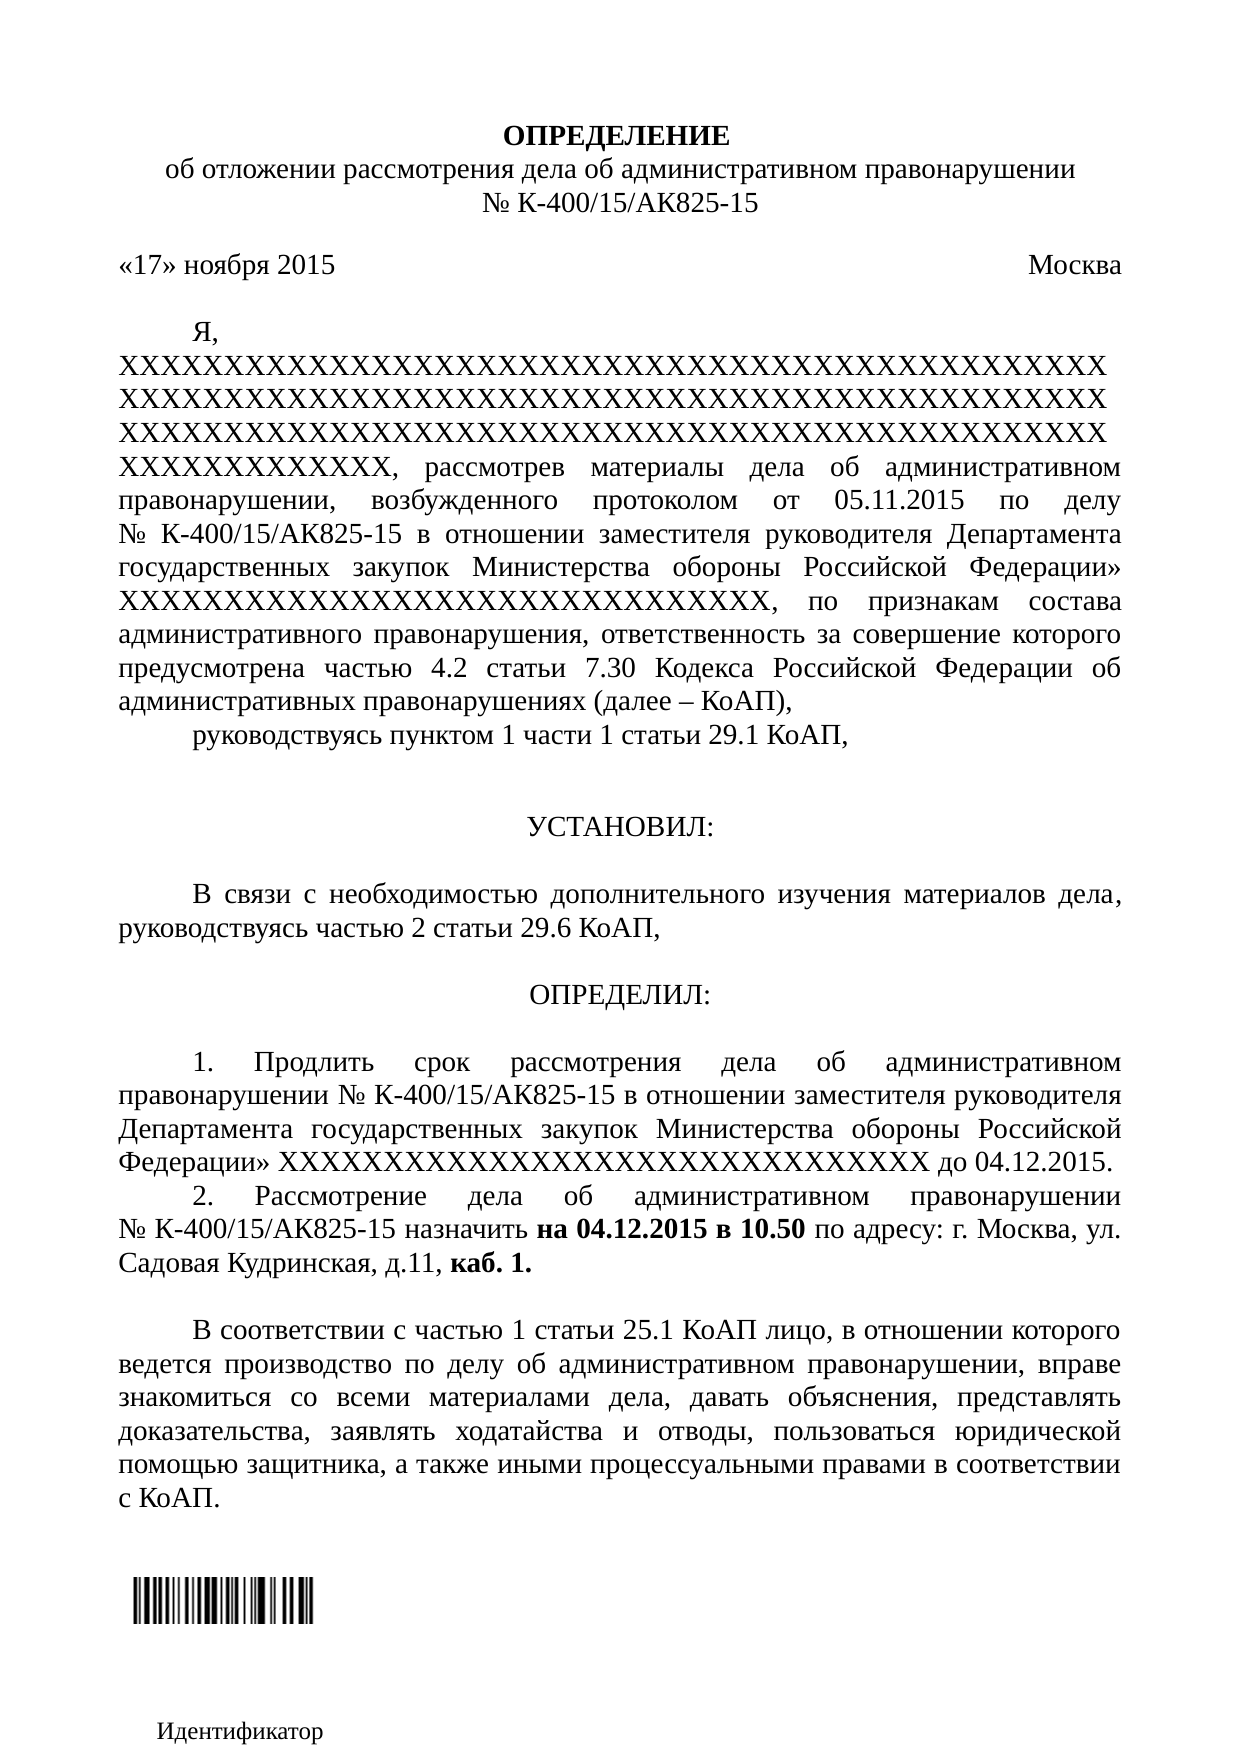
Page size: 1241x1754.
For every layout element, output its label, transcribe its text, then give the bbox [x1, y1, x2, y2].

text Я, XXXXXXXXXXXXXXXXXXXXXXXXXXXXXXXXXXXXXXXXXXXXXXXXXXXXXXXXXXXXXXXXXXXXXXXXXXXXXXXXXXXXXXXXXXXXXXXXXXXXXXXXXXXXXXXXXXXXXXXXXXXXXXXXXXXXXXXXXXXXXXXXXXXXXXXXXX, рассмотрев материалы дела об административном правонарушении, возбужденного протоколом от 05.11.2015 по делу № К-400/15/АК825-15 в отношении заместителя руководителя Департамента государственных закупок Министерства обороны Российской Федерации» XXXXXXXXXXXXXXXXXXXXXXXXXXXXXXX, по признакам состава административного правонарушения, ответственность за совершение которого предусмотрена частью 4.2 статьи 7.30 Кодекса Российской Федерации об административных правонарушениях (далее – КоАП), [118, 314, 1122, 717]
text В связи с необходимостью дополнительного изучения материалов дела, руководствуясь частью 2 статьи 29.6 КоАП, [118, 876, 1122, 943]
text В соответствии с частью 1 статьи 25.1 КоАП лицо, в отношении которого ведется производство по делу об административном правонарушении, вправе знакомиться со всеми материалами дела, давать объяснения, представлять доказательства, заявлять ходатайства и отводы, пользоваться юридической помощью защитника, а также иными процессуальными правами в соответствии с КоАП. [118, 1312, 1122, 1513]
picture [118, 1577, 331, 1624]
text «17» ноября 2015 Москва [118, 247, 1122, 281]
text руководствуясь пунктом 1 части 1 статьи 29.1 КоАП, [118, 717, 1122, 751]
text 1. Продлить срок рассмотрения дела об административном правонарушении № К-400/15/АК825-15 в отношении заместителя руководителя Департамента государственных закупок Министерства обороны Российской Федерации» XXXXXXXXXXXXXXXXXXXXXXXXXXXXXXX до 04.12.2015. [118, 1044, 1122, 1178]
text ОПРЕДЕЛЕНИЕ [118, 118, 1122, 152]
text 2. Рассмотрение дела об административном правонарушении № К-400/15/АК825-15 назначить на 04.12.2015 в 10.50 по адресу: г. Москва, ул. Садовая Кудринская, д.11, каб. 1. [118, 1178, 1122, 1279]
text ОПРЕДЕЛИЛ: [118, 977, 1122, 1010]
text об отложении рассмотрения дела об административном правонарушении № К-400/15/АК825-15 [118, 152, 1122, 219]
text УСТАНОВИЛ: [118, 809, 1122, 843]
